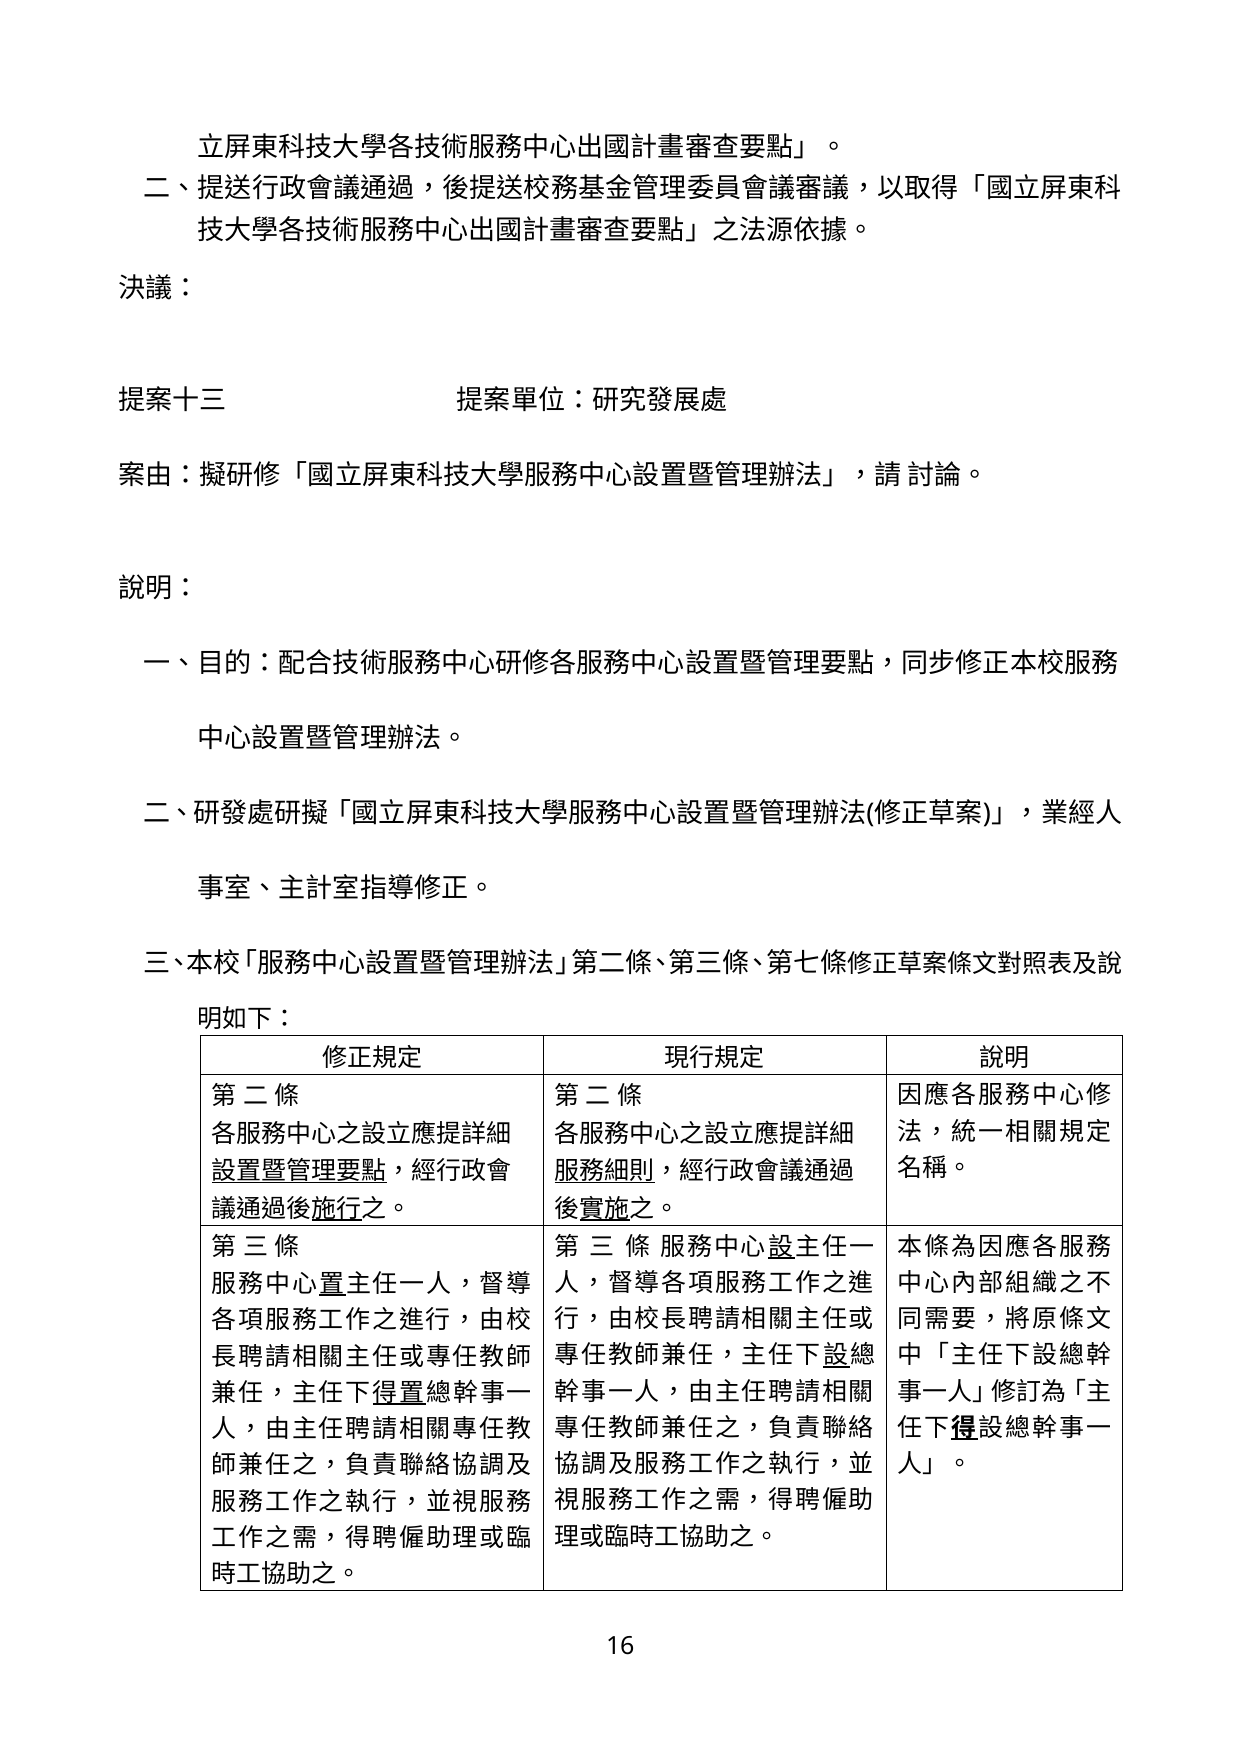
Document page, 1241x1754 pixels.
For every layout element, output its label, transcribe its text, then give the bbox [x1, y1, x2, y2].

table_cell 第 三 條 服務中心置主任一人，督導各項服務工作之進行，由校長聘請相關主任或專任教師兼任，主任下得置總幹事一人，由主任聘請相關專任教師兼任之，負責聯絡協調及服務工作之執行，並視服務工作之需，得聘僱助理或臨時工協助之。 [201, 1226, 543, 1590]
text 案由：擬研修「國立屏東科技大學服務中心設置暨管理辦法」，請 討論。 [118, 435, 1122, 510]
table_cell 本條為因應各服務中心內部組織之不同需要，將原條文中「主任下設總幹事一人」修訂為「主任下得設總幹事一人」。 [887, 1226, 1122, 1590]
text 提案十三 提案單位：研究發展處 [118, 360, 1122, 435]
table_header 說明 [887, 1036, 1122, 1074]
text 一、目的：配合技術服務中心研修各服務中心設置暨管理要點，同步修正本校服務中心設置暨管理辦法。 [143, 623, 1122, 773]
table_cell 第 二 條 各服務中心之設立應提詳細服務細則，經行政會議通過後實施之。 [544, 1075, 886, 1225]
text 說明： [118, 548, 1122, 623]
text 決議： [118, 248, 1122, 323]
table_header 現行規定 [544, 1036, 886, 1074]
table_cell 因應各服務中心修法，統一相關規定名稱。 [887, 1075, 1122, 1225]
table_cell 第 三 條 服務中心設主任一人，督導各項服務工作之進行，由校長聘請相關主任或專任教師兼任，主任下設總幹事一人，由主任聘請相關專任教師兼任之，負責聯絡協調及服務工作之執行，並視服務工作之需，得聘僱助理或臨時工協助之。 [544, 1226, 886, 1590]
text 三、本校「服務中心設置暨管理辦法」第二條、第三條、第七條修正草案條文對照表及說明如下： [143, 923, 1122, 1035]
text 二、研發處研擬「國立屏東科技大學服務中心設置暨管理辦法(修正草案)」，業經人事室、主計室指導修正。 [143, 773, 1122, 923]
table_header 修正規定 [201, 1036, 543, 1074]
text 立屏東科技大學各技術服務中心出國計畫審查要點」。 [143, 123, 1122, 164]
text 二、提送行政會議通過，後提送校務基金管理委員會議審議，以取得「國立屏東科技大學各技術服務中心出國計畫審查要點」之法源依據。 [143, 164, 1122, 248]
table_cell 第 二 條 各服務中心之設立應提詳細設置暨管理要點，經行政會議通過後施行之。 [201, 1075, 543, 1225]
